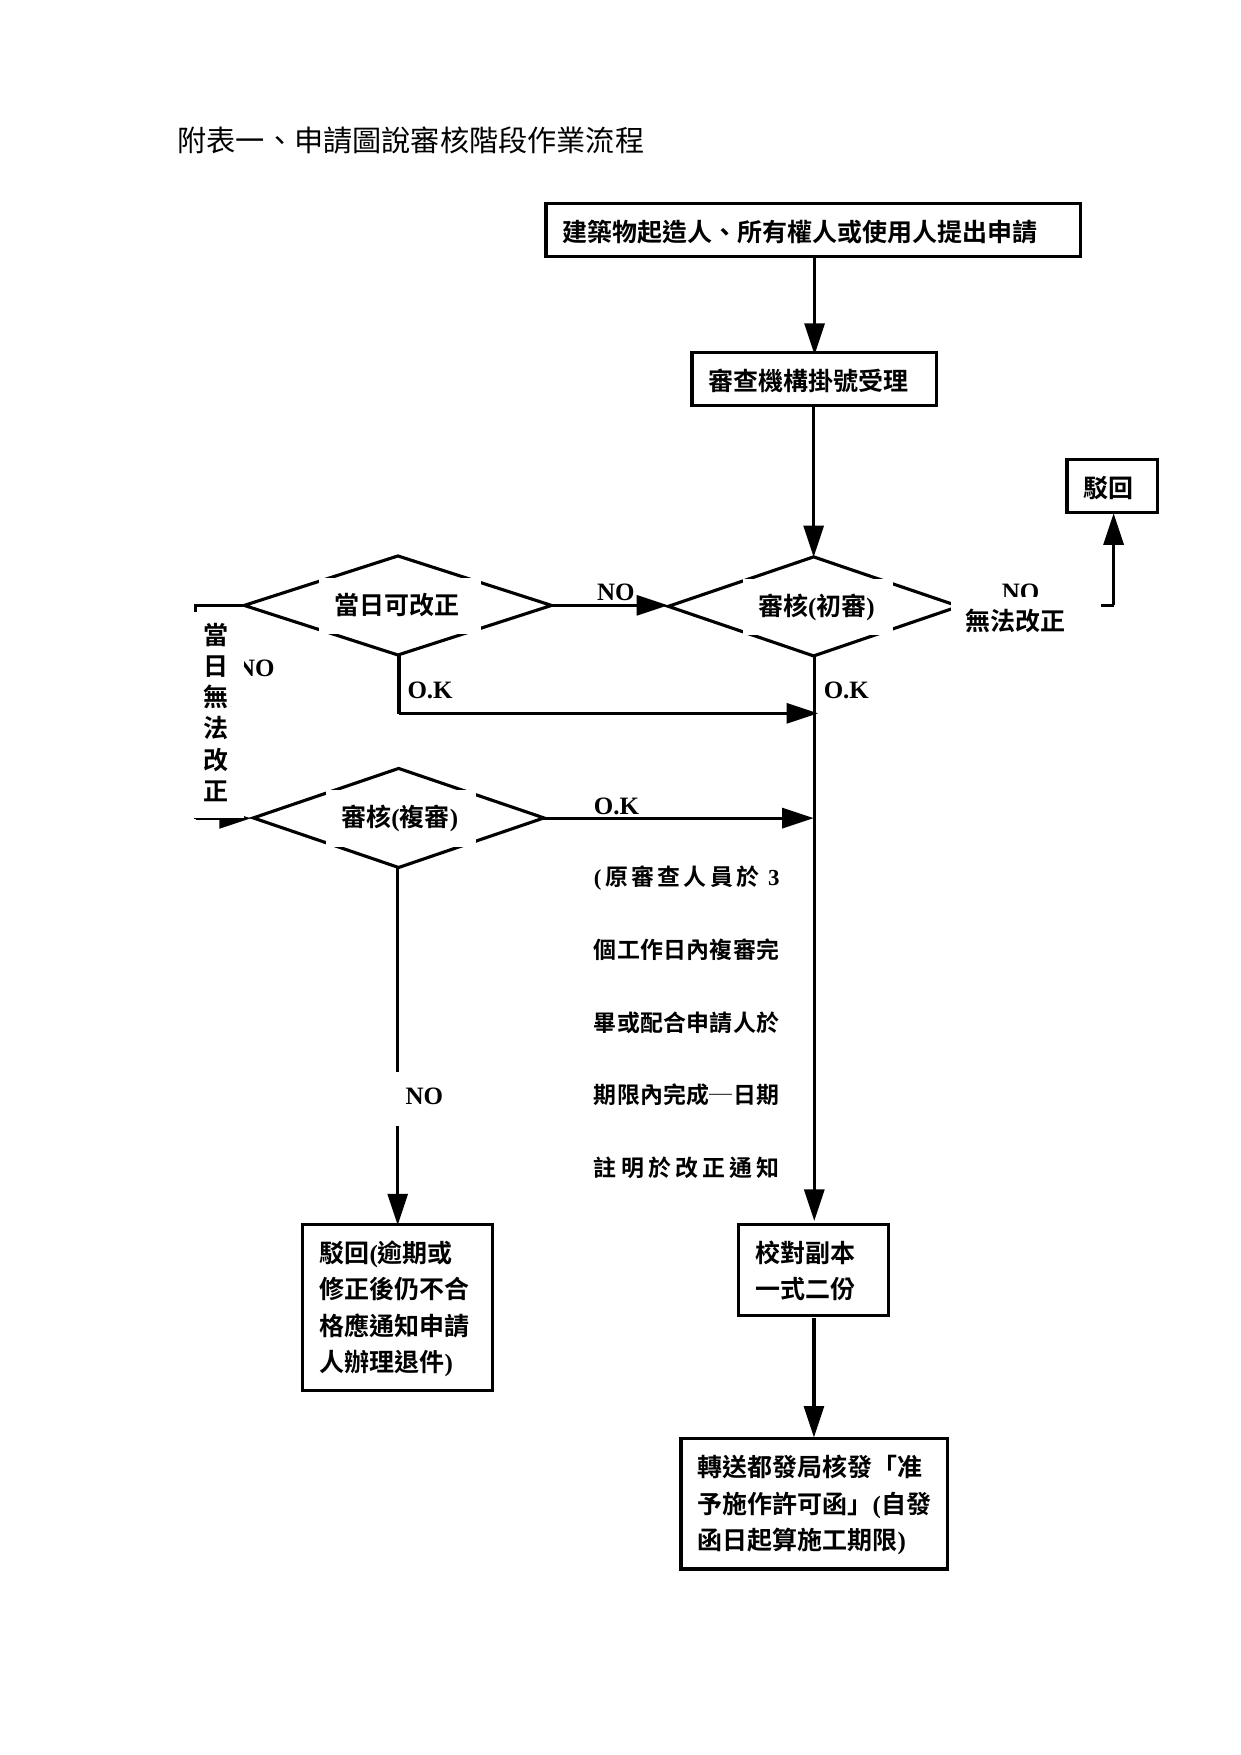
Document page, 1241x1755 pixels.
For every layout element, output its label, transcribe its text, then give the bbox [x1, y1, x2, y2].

text 建築物起造人、所有權人或使用人提出申請 [562, 213, 1064, 248]
text (原審查人員於3個工作日內複審完畢或配合申請人於期限內完成─日期註明於改正通知內) [594, 827, 779, 1187]
text [951, 568, 1101, 654]
text NO [244, 651, 282, 682]
text [188, 612, 297, 818]
text [319, 578, 481, 634]
text [740, 1226, 887, 1314]
text 校對副本一式二份 [755, 1234, 872, 1306]
text 當日可改正 [334, 585, 466, 622]
text [548, 205, 1079, 255]
text 審查機構掛號受理 [708, 362, 920, 397]
text [816, 666, 884, 721]
text NO [597, 575, 642, 604]
text 轉送都發局核發「准予施作許可函」(自發函日起算施工期限) [697, 1448, 931, 1557]
text [582, 607, 657, 622]
text [582, 568, 657, 604]
text NO [405, 1079, 451, 1110]
text [304, 1226, 491, 1389]
text O.K [407, 674, 453, 705]
text [390, 1072, 466, 1126]
text [392, 666, 468, 721]
text [1069, 461, 1156, 511]
text 當日無法改正 [203, 619, 229, 807]
text [326, 790, 476, 847]
text [579, 820, 794, 1194]
text O.K [823, 674, 869, 705]
text 審核(複審) [341, 798, 461, 834]
text [743, 579, 893, 635]
text [579, 782, 654, 817]
text 附表一、申請圖說審核階段作業流程 [177, 97, 1093, 160]
text 無法改正 [966, 605, 1086, 636]
text 審核(初審) [758, 586, 878, 622]
text 駁回 [1083, 468, 1141, 503]
text 駁回(逾期或修正後仍不合格應通知申請人辦理退件) [319, 1234, 476, 1379]
text [683, 1440, 946, 1567]
text NO [1002, 575, 1047, 597]
text O.K [594, 789, 639, 817]
text [694, 354, 935, 404]
